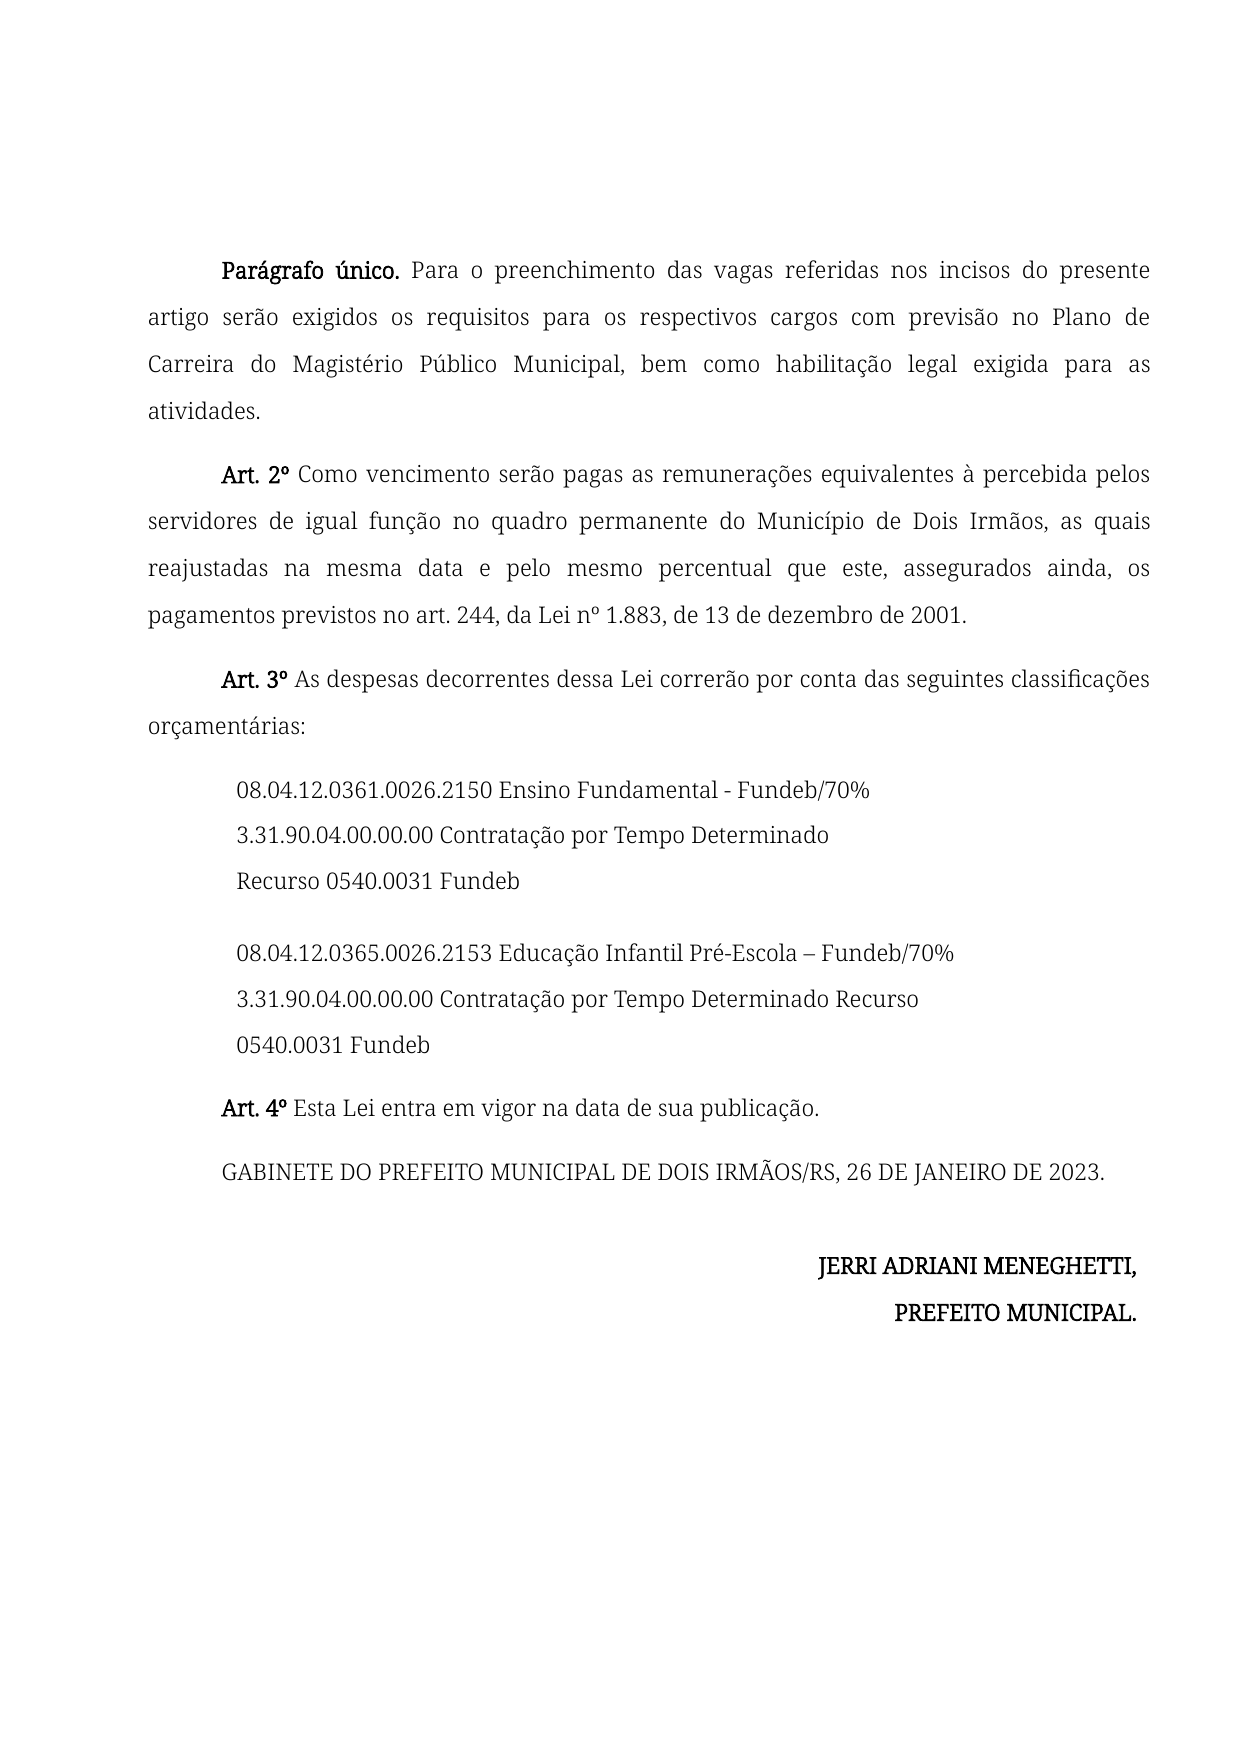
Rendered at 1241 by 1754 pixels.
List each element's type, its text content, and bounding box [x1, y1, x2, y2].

text 08.04.12.0365.0026.2153 Educação Infantil Pré-Escola – Fundeb/70% [236, 937, 1152, 968]
text GABINETE DO PREFEITO MUNICIPAL DE DOIS IRMÃOS/RS, 26 DE JANEIRO DE 2023. [148, 1155, 1152, 1187]
list Recurso 0540.0031 Fundeb [236, 865, 1152, 897]
text Parágrafo único. Para o preenchimento das vagas referidas nos incisos do presente artigo serão exigidos os requisitos para os respectivos cargos com previsão no Plano de Carreira do Magistério Público Municipal, bem como habilitação legal exigida para as atividades. [148, 254, 1152, 426]
list 08.04.12.0361.0026.2150 Ensino Fundamental - Fundeb/70% [236, 774, 1152, 805]
list 3.31.90.04.00.00.00 Contratação por Tempo Determinado [236, 819, 1152, 851]
text 3.31.90.04.00.00.00 Contratação por Tempo Determinado Recurso [236, 983, 1152, 1014]
text Art. 4º Esta Lei entra em vigor na data de sua publicação. [148, 1092, 1152, 1123]
text 0540.0031 Fundeb [236, 1029, 1152, 1060]
text Art. 2º Como vencimento serão pagas as remunerações equivalentes à percebida pelos servidores de igual função no quadro permanente do Município de Dois Irmãos, as quais reajustadas na mesma data e pelo mesmo percentual que este, assegurados ainda, os pagamentos previstos no art. 244, da Lei nº 1.883, de 13 de dezembro de 2001. [148, 458, 1152, 630]
text Art. 3º As despesas decorrentes dessa Lei correrão por conta das seguintes classificações orçamentárias: [148, 663, 1152, 741]
table_header JERRI ADRIANI MENEGHETTI, PREFEITO MUNICIPAL. [554, 1249, 1144, 1340]
table_header [140, 1249, 554, 1340]
